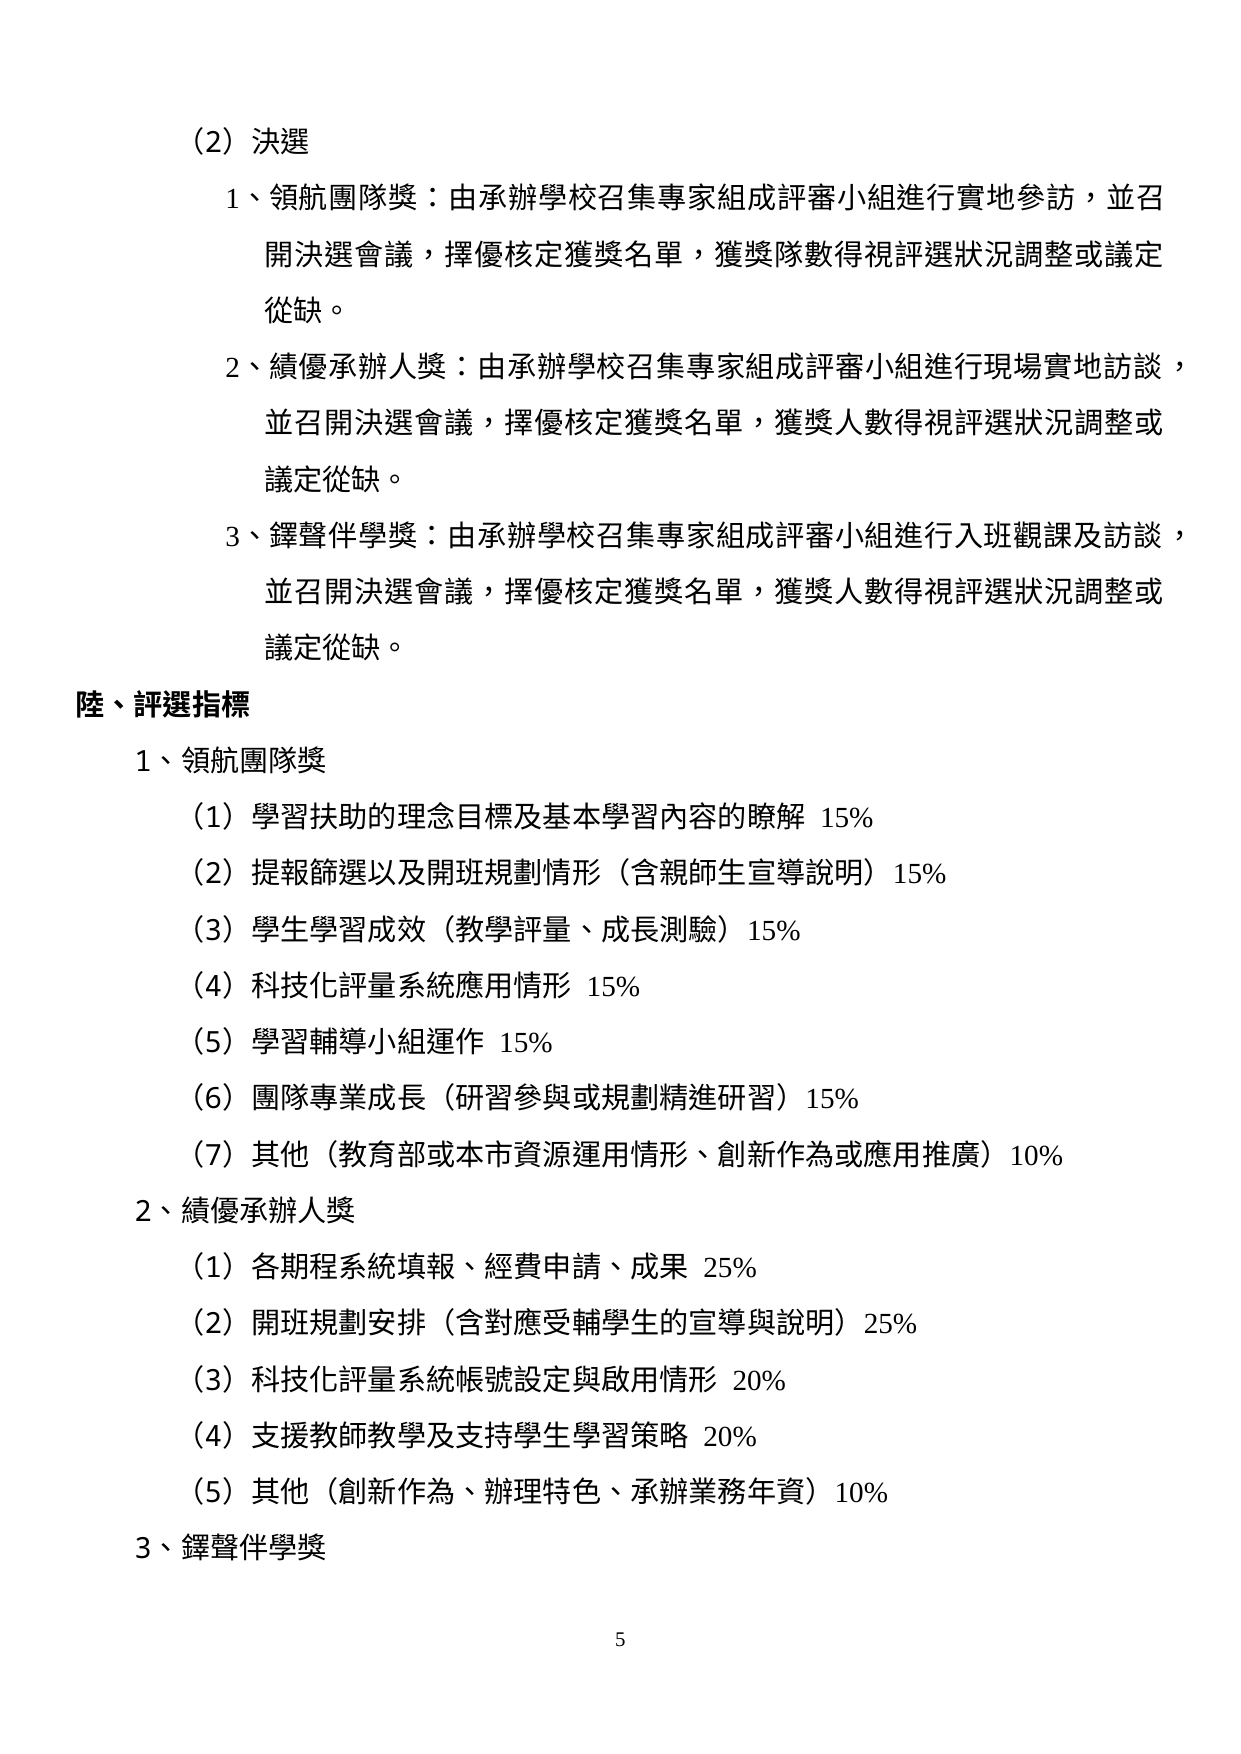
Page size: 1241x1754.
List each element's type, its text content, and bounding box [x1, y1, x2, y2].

list 鐸聲伴學獎 [134, 1514, 1165, 1570]
list 學生學習成效（教學評量、成長測驗）15% [175, 895, 1165, 951]
list 開班規劃安排（含對應受輔學生的宣導與說明）25% [175, 1289, 1165, 1345]
list 領航團隊獎 [134, 726, 1165, 783]
list 學習輔導小組運作 15% [175, 1008, 1165, 1064]
list 其他（創新作為、辦理特色、承辦業務年資）10% [175, 1458, 1165, 1514]
list 團隊專業成長（研習參與或規劃精進研習）15% [175, 1064, 1165, 1120]
list 支援教師教學及支持學生學習策略 20% [175, 1401, 1165, 1458]
list 領航團隊獎：由承辦學校召集專家組成評審小組進行實地參訪，並召開決選會議，擇優核定獲獎名單，獲獎隊數得視評選狀況調整或議定從缺。 [225, 164, 1165, 333]
list 學習扶助的理念目標及基本學習內容的瞭解 15% [175, 783, 1165, 839]
list 科技化評量系統應用情形 15% [175, 951, 1165, 1008]
list 提報篩選以及開班規劃情形（含親師生宣導說明）15% [175, 839, 1165, 895]
list 評選指標 [75, 670, 1165, 726]
list 決選 [175, 108, 1165, 164]
list 績優承辦人獎 [134, 1176, 1165, 1233]
list 其他（教育部或本市資源運用情形、創新作為或應用推廣）10% [175, 1120, 1165, 1176]
list 鐸聲伴學獎：由承辦學校召集專家組成評審小組進行入班觀課及訪談，並召開決選會議，擇優核定獲獎名單，獲獎人數得視評選狀況調整或議定從缺。 [225, 501, 1165, 670]
list 績優承辦人獎：由承辦學校召集專家組成評審小組進行現場實地訪談，並召開決選會議，擇優核定獲獎名單，獲獎人數得視評選狀況調整或議定從缺。 [225, 333, 1165, 501]
list 科技化評量系統帳號設定與啟用情形 20% [175, 1345, 1165, 1401]
list 各期程系統填報、經費申請、成果 25% [175, 1233, 1165, 1289]
